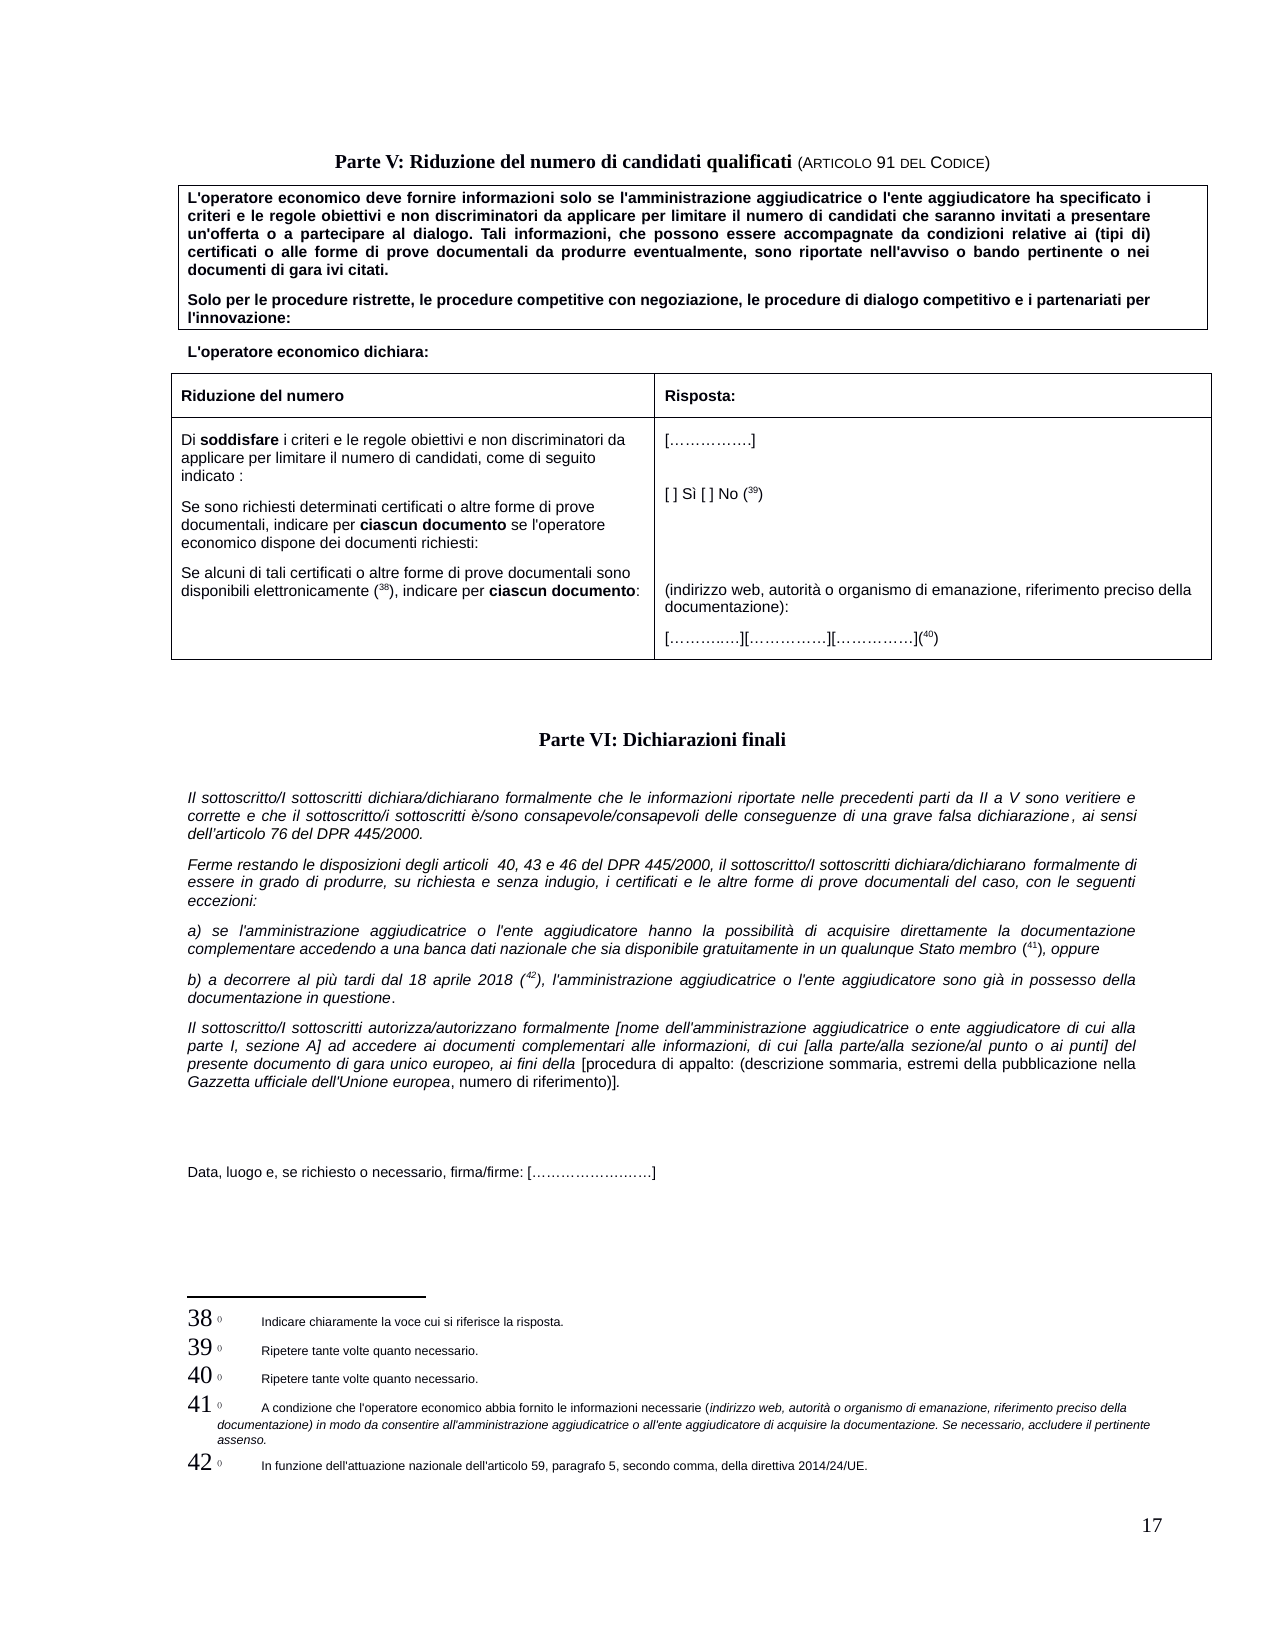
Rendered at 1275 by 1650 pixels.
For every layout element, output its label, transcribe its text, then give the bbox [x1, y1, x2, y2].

title Parte VI: Dichiarazioni finali [187, 728, 1137, 751]
text Ferme restando le disposizioni degli articoli 40, 43 e 46 del DPR 445/2000, il sottoscritto/I sottoscritti dichiara/dichiarano formalmente di essere in grado di produrre, su richiesta e senza indugio, i certificati e le altre forme di prove documentali del caso, con le seguenti eccezioni: [187, 855, 1137, 909]
table_header Risposta: [655, 374, 1211, 417]
table_cell […………….] [ ] Sì [ ] No () (indirizzo web, autorità o organismo di emanazione, riferimento preciso della documentazione): [………..…][……………][……………]() [655, 418, 1211, 659]
text Parte V: Riduzione del numero di candidati qualificati (Articolo 91 del Codice) [187, 150, 1137, 173]
text Solo per le procedure ristrette, le procedure competitive con negoziazione, le procedure di dialogo competitivo e i partenariati per l'innovazione: [179, 288, 1207, 329]
text Data, luogo e, se richiesto o necessario, firma/firme: [……………….……] [187, 1163, 1137, 1180]
text () A condizione che l'operatore economico abbia fornito le informazioni necessarie (indirizzo web, autorità o organismo di emanazione, riferimento preciso della documentazione) in modo da consentire all'amministrazione aggiudicatrice o all'ente aggiudicatore di acquisire la documentazione. Se necessario, accludere il pertinente assenso. [187, 1389, 1197, 1447]
text Il sottoscritto/I sottoscritti autorizza/autorizzano formalmente [nome dell'amministrazione aggiudicatrice o ente aggiudicatore di cui alla parte I, sezione A] ad accedere ai documenti complementari alle informazioni, di cui [alla parte/alla sezione/al punto o ai punti] del presente documento di gara unico europeo, ai fini della [procedura di appalto: (descrizione sommaria, estremi della pubblicazione nella Gazzetta ufficiale dell'Unione europea, numero di riferimento)]. [187, 1019, 1137, 1091]
text L'operatore economico dichiara: [187, 343, 1137, 361]
text L'operatore economico deve fornire informazioni solo se l'amministrazione aggiudicatrice o l'ente aggiudicatore ha specificato i criteri e le regole obiettivi e non discriminatori da applicare per limitare il numero di candidati che saranno invitati a presentare un'offerta o a partecipare al dialogo. Tali informazioni, che possono essere accompagnate da condizioni relative ai (tipi di) certificati o alle forme di prove documentali da produrre eventualmente, sono riportate nell'avviso o bando pertinente o nei documenti di gara ivi citati. [179, 186, 1207, 278]
text a) se l'amministrazione aggiudicatrice o l'ente aggiudicatore hanno la possibilità di acquisire direttamente la documentazione complementare accedendo a una banca dati nazionale che sia disponibile gratuitamente in un qualunque Stato membro (), oppure [187, 922, 1137, 958]
table_cell Di soddisfare i criteri e le regole obiettivi e non discriminatori da applicare per limitare il numero di candidati, come di seguito indicato : Se sono richiesti determinati certificati o altre forme di prove documentali, indicare per ciascun documento se l'operatore economico dispone dei documenti richiesti: Se alcuni di tali certificati o altre forme di prove documentali sono disponibili elettronicamente (), indicare per ciascun documento: [172, 418, 654, 659]
table_header Riduzione del numero [172, 374, 654, 417]
text Il sottoscritto/I sottoscritti dichiara/dichiarano formalmente che le informazioni riportate nelle precedenti parti da II a V sono veritiere e corrette e che il sottoscritto/i sottoscritti è/sono consapevole/consapevoli delle conseguenze di una grave falsa dichiarazione, ai sensi dell’articolo 76 del DPR 445/2000. [187, 789, 1137, 843]
text () In funzione dell'attuazione nazionale dell'articolo 59, paragrafo 5, secondo comma, della direttiva 2014/24/UE. [187, 1447, 1197, 1476]
text b) a decorrere al più tardi dal 18 aprile 2018 (), l'amministrazione aggiudicatrice o l'ente aggiudicatore sono già in possesso della documentazione in questione. [187, 970, 1137, 1006]
